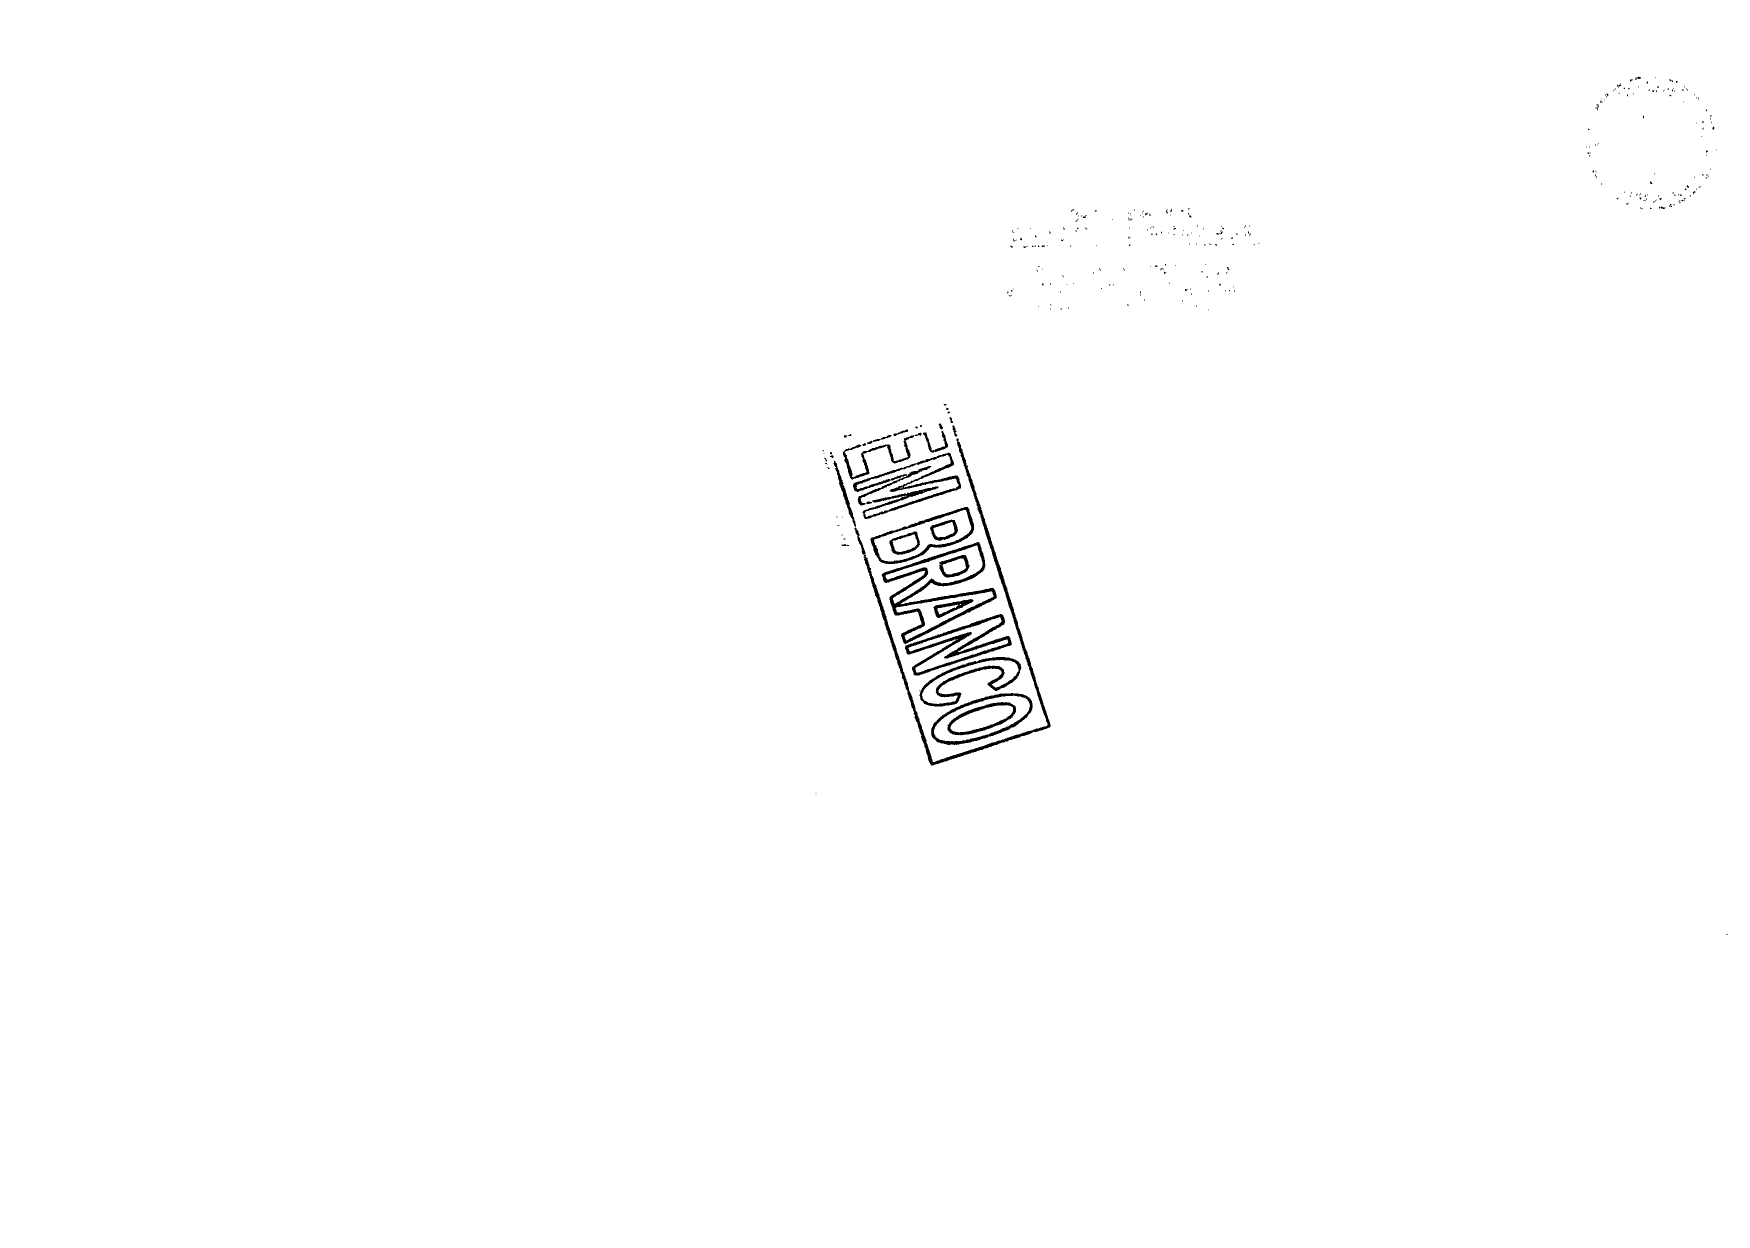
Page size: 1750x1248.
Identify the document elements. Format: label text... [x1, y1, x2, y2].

picture [0, 0, 1750, 1248]
text ' [1059, 238, 1068, 245]
